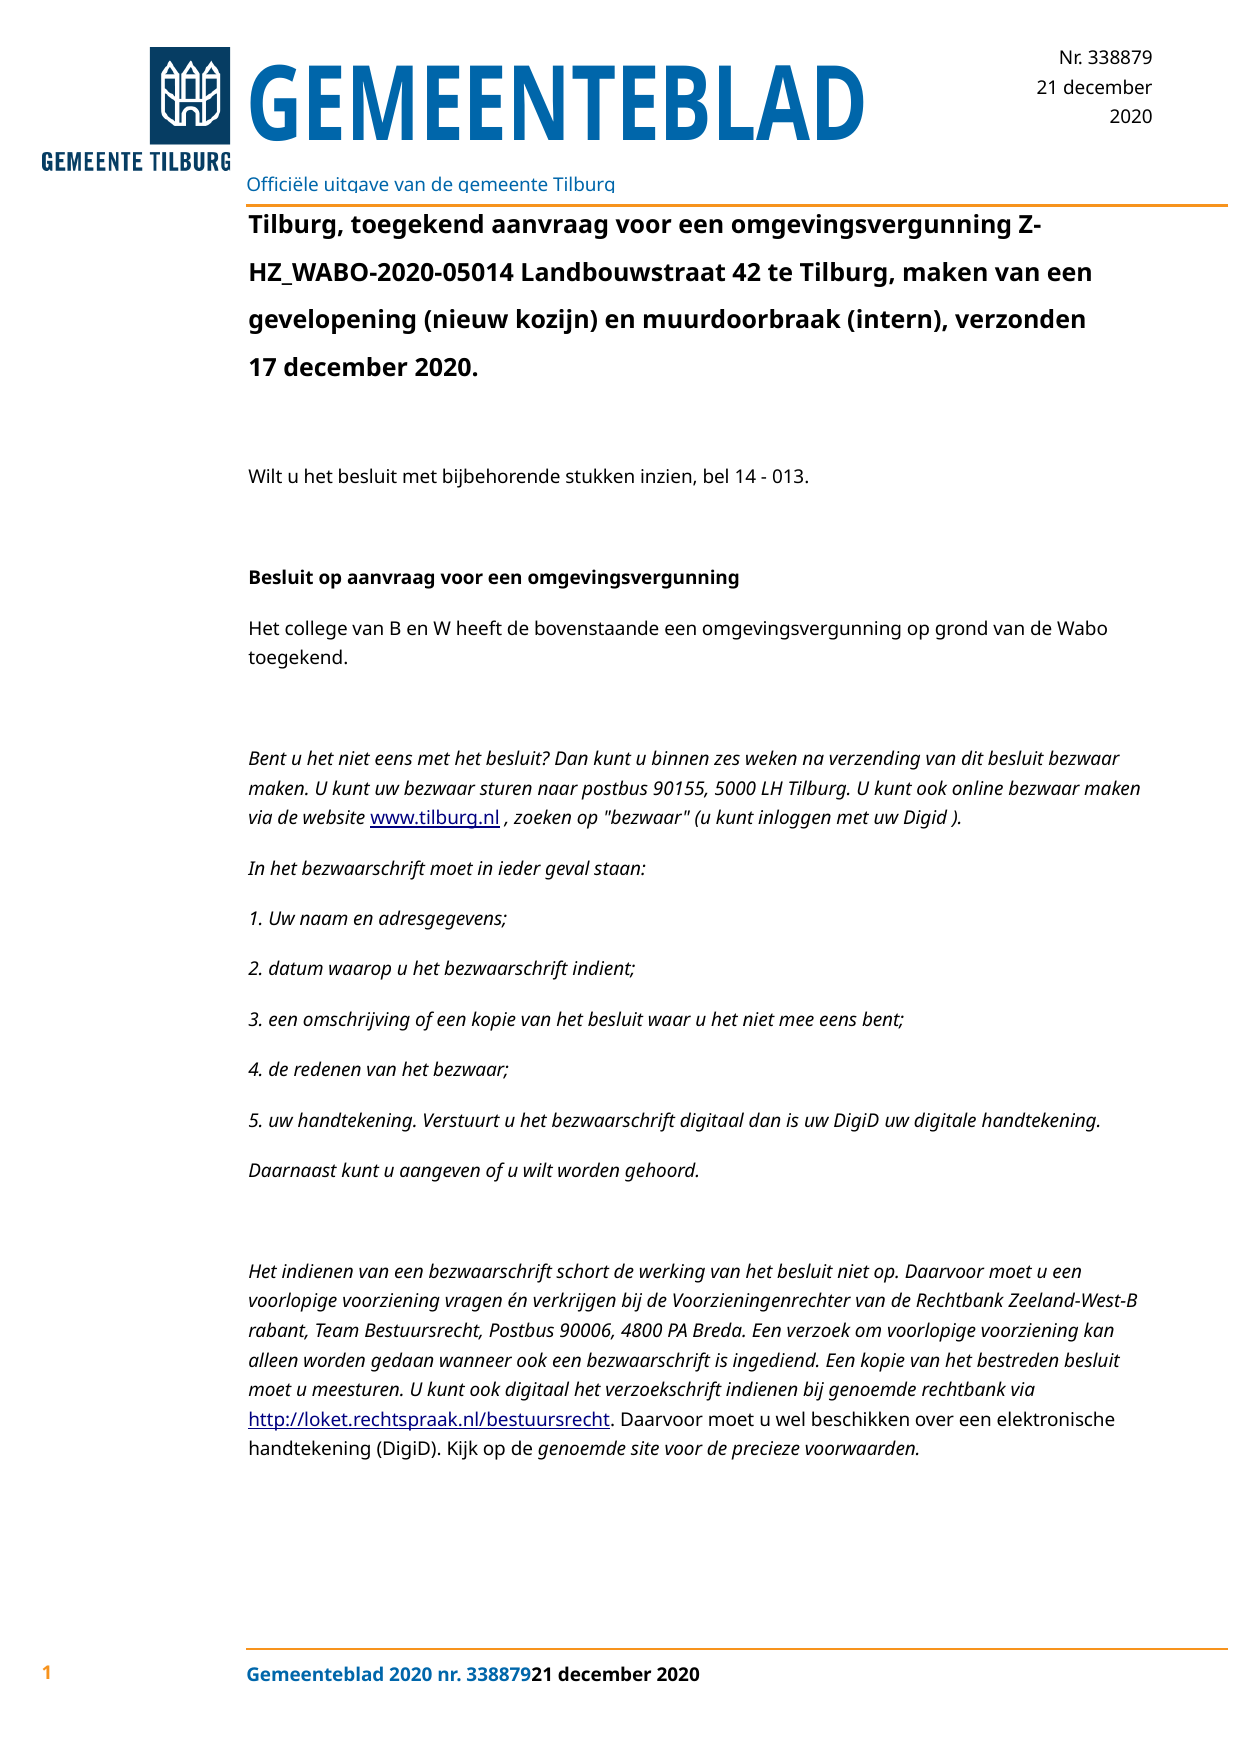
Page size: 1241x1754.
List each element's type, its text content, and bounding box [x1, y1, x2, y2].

text 5. uw handtekening. Verstuurt u het bezwaarschrift digitaal dan is uw DigiD uw digitale handtekening. [248, 1107, 1152, 1133]
text 1. Uw naam en adresgegevens; [248, 905, 1152, 931]
picture [41, 47, 231, 172]
text 3. een omschrijving of een kopie van het besluit waar u het niet mee eens bent; [248, 1006, 1152, 1032]
text Daarnaast kunt u aangeven of u wilt worden gehoord. [248, 1157, 1152, 1183]
text Tilburg, toegekend aanvraag voor een omgevingsvergunning Z-HZ_WABO-2020-05014 Landbouwstraat 42 te Tilburg, maken van een gevelopening (nieuw kozijn) en muurdoorbraak (intern), verzonden 17 december 2020. [248, 207, 1152, 384]
text 4. de redenen van het bezwaar; [248, 1056, 1152, 1082]
text In het bezwaarschrift moet in ieder geval staan: [248, 855, 1152, 881]
text Het college van B en W heeft de bovenstaande een omgevingsvergunning op grond van de Wabo toegekend. [248, 615, 1152, 670]
text Besluit op aanvraag voor een omgevingsvergunning [248, 564, 1152, 590]
text 2. datum waarop u het bezwaarschrift indient; [248, 956, 1152, 981]
text Het indienen van een bezwaarschrift schort de werking van het besluit niet op. Daarvoor moet u een voorlopige voorziening vragen én verkrijgen bij de Voorzieningenrechter van de Rechtbank Zeeland-West-B rabant, Team Bestuursrecht, Postbus 90006, 4800 PA Breda. Een verzoek om voorlopige voorziening kan alleen worden gedaan wanneer ook een bezwaarschrift is ingediend. Een kopie van het bestreden besluit moet u meesturen. U kunt ook digitaal het verzoekschrift indienen bij genoemde rechtbank via http://loket.rechtspraak.nl/bestuursrecht. Daarvoor moet u wel beschikken over een elektronische handtekening (DigiD). Kijk op de genoemde site voor de precieze voorwaarden. [248, 1258, 1152, 1461]
text Wilt u het besluit met bijbehorende stukken inzien, bel 14 - 013. [248, 463, 1152, 489]
text Bent u het niet eens met het besluit? Dan kunt u binnen zes weken na verzending van dit besluit bezwaar maken. U kunt uw bezwaar sturen naar postbus 90155, 5000 LH Tilburg. U kunt ook online bezwaar maken via de website www.tilburg.nl , zoeken op "bezwaar" (u kunt inloggen met uw Digid ). [248, 745, 1152, 830]
